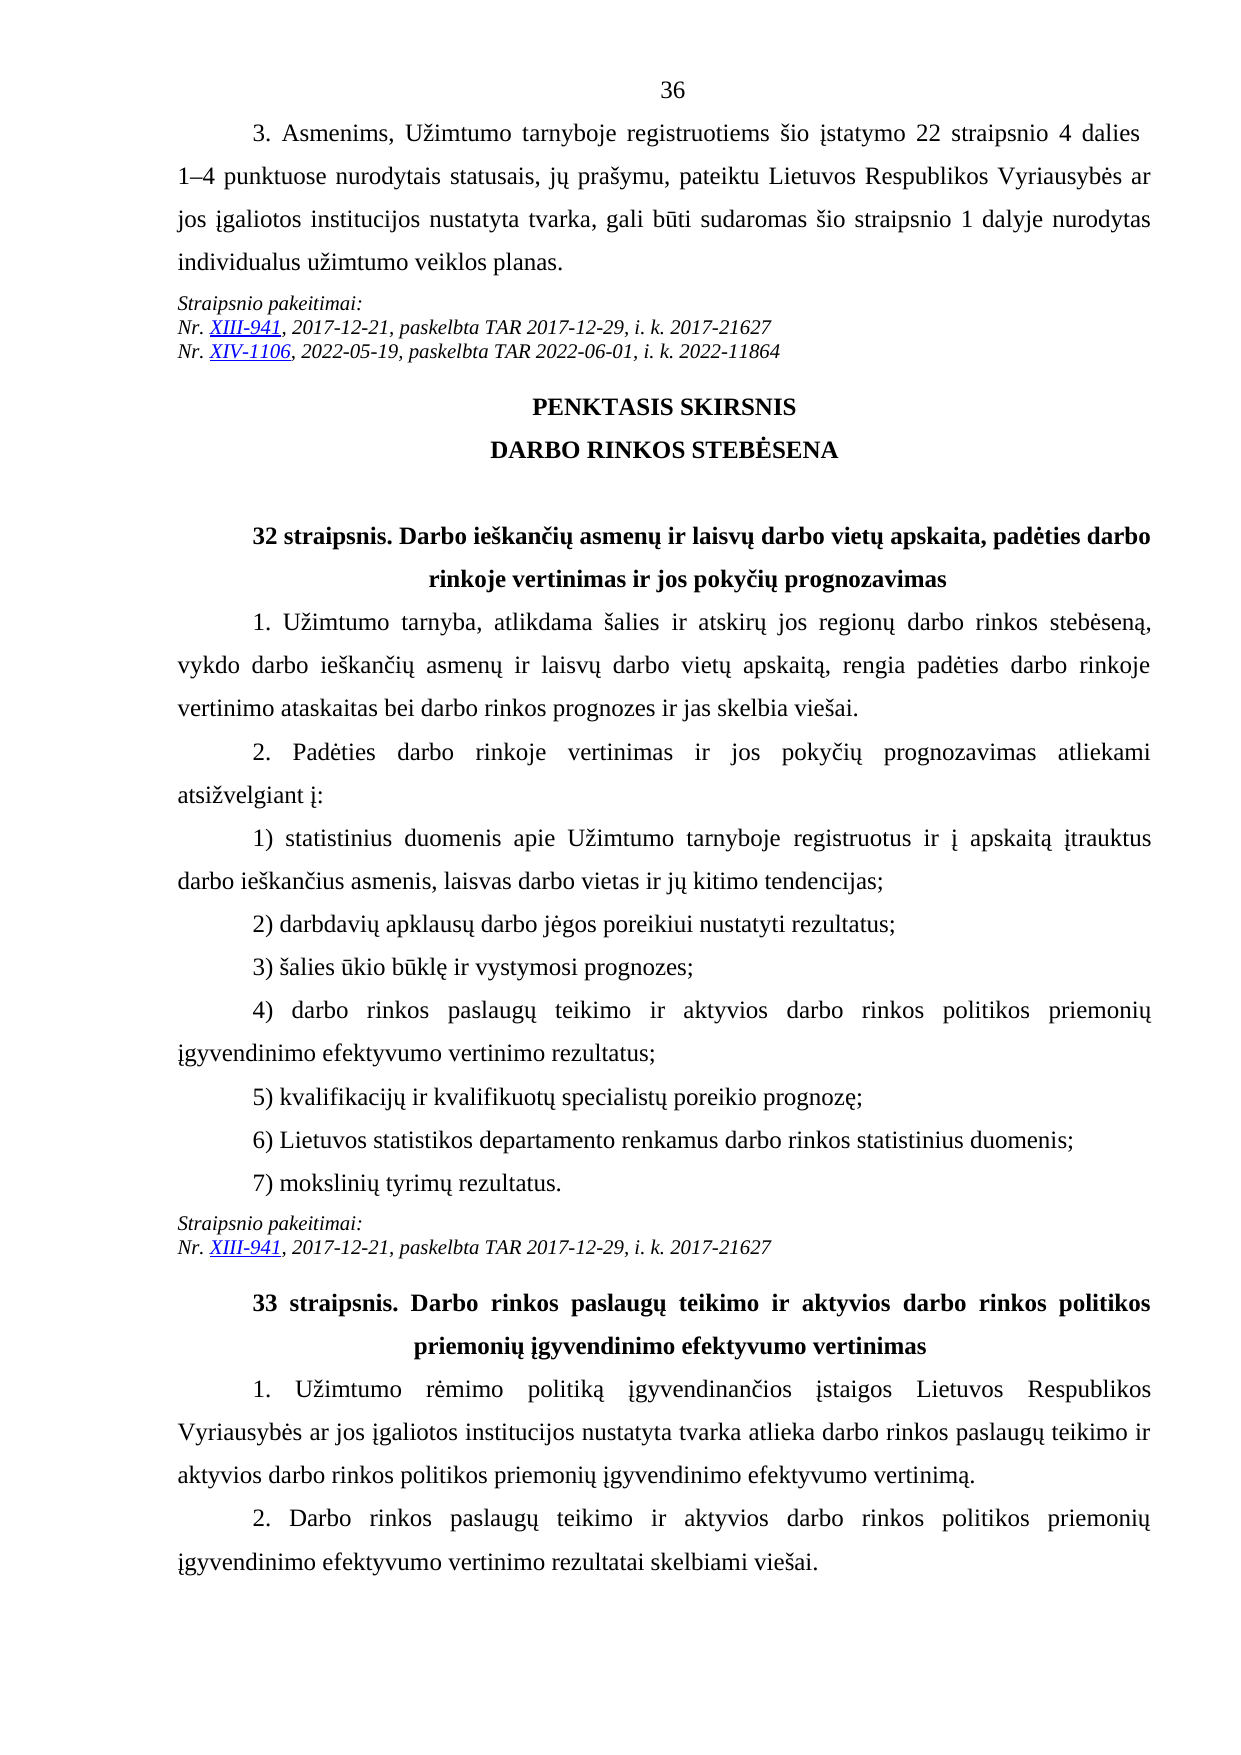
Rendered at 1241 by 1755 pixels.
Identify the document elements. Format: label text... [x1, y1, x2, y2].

text 5) kvalifikacijų ir kvalifikuotų specialistų poreikio prognozę; [177, 1082, 1152, 1110]
text PENKTASIS SKIRSNIS [177, 392, 1152, 420]
text 33 straipsnis. Darbo rinkos paslaugų teikimo ir aktyvios darbo rinkos politikos priemonių įgyvendinimo efektyvumo vertinimas [252, 1288, 1152, 1360]
text Straipsnio pakeitimai: [177, 291, 1152, 315]
text 2) darbdavių apklausų darbo jėgos poreikiui nustatyti rezultatus; [177, 909, 1152, 938]
text 2. Padėties darbo rinkoje vertinimas ir jos pokyčių prognozavimas atliekami atsižvelgiant į: [177, 737, 1152, 808]
text 3. Asmenims, Užimtumo tarnyboje registruotiems šio įstatymo 22 straipsnio 4 dalies 1–4 punktuose nurodytais statusais, jų prašymu, pateiktu Lietuvos Respublikos Vyriausybės ar jos įgaliotos institucijos nustatyta tvarka, gali būti sudaromas šio straipsnio 1 dalyje nurodytas individualus užimtumo veiklos planas. [177, 118, 1152, 276]
text 7) mokslinių tyrimų rezultatus. [177, 1168, 1152, 1197]
text 32 straipsnis. Darbo ieškančių asmenų ir laisvų darbo vietų apskaita, padėties darbo rinkoje vertinimas ir jos pokyčių prognozavimas [252, 521, 1152, 593]
text Nr. XIII-941, 2017-12-21, paskelbta TAR 2017-12-29, i. k. 2017-21627 [177, 1235, 1152, 1259]
text 1. Užimtumo tarnyba, atlikdama šalies ir atskirų jos regionų darbo rinkos stebėseną, vykdo darbo ieškančių asmenų ir laisvų darbo vietų apskaitą, rengia padėties darbo rinkoje vertinimo ataskaitas bei darbo rinkos prognozes ir jas skelbia viešai. [177, 607, 1152, 722]
text Nr. XIII-941, 2017-12-21, paskelbta TAR 2017-12-29, i. k. 2017-21627 [177, 315, 1152, 339]
text DARBO RINKOS STEBĖSENA [177, 435, 1152, 463]
text 6) Lietuvos statistikos departamento renkamus darbo rinkos statistinius duomenis; [177, 1125, 1152, 1153]
text Straipsnio pakeitimai: [177, 1211, 1152, 1235]
text 3) šalies ūkio būklę ir vystymosi prognozes; [177, 952, 1152, 981]
text 2. Darbo rinkos paslaugų teikimo ir aktyvios darbo rinkos politikos priemonių įgyvendinimo efektyvumo vertinimo rezultatai skelbiami viešai. [177, 1503, 1152, 1575]
text 1) statistinius duomenis apie Užimtumo tarnyboje registruotus ir į apskaitą įtrauktus darbo ieškančius asmenis, laisvas darbo vietas ir jų kitimo tendencijas; [177, 823, 1152, 895]
text Nr. XIV-1106, 2022-05-19, paskelbta TAR 2022-06-01, i. k. 2022-11864 [177, 339, 1152, 363]
text 4) darbo rinkos paslaugų teikimo ir aktyvios darbo rinkos politikos priemonių įgyvendinimo efektyvumo vertinimo rezultatus; [177, 995, 1152, 1067]
text 1. Užimtumo rėmimo politiką įgyvendinančios įstaigos Lietuvos Respublikos Vyriausybės ar jos įgaliotos institucijos nustatyta tvarka atlieka darbo rinkos paslaugų teikimo ir aktyvios darbo rinkos politikos priemonių įgyvendinimo efektyvumo vertinimą. [177, 1374, 1152, 1489]
